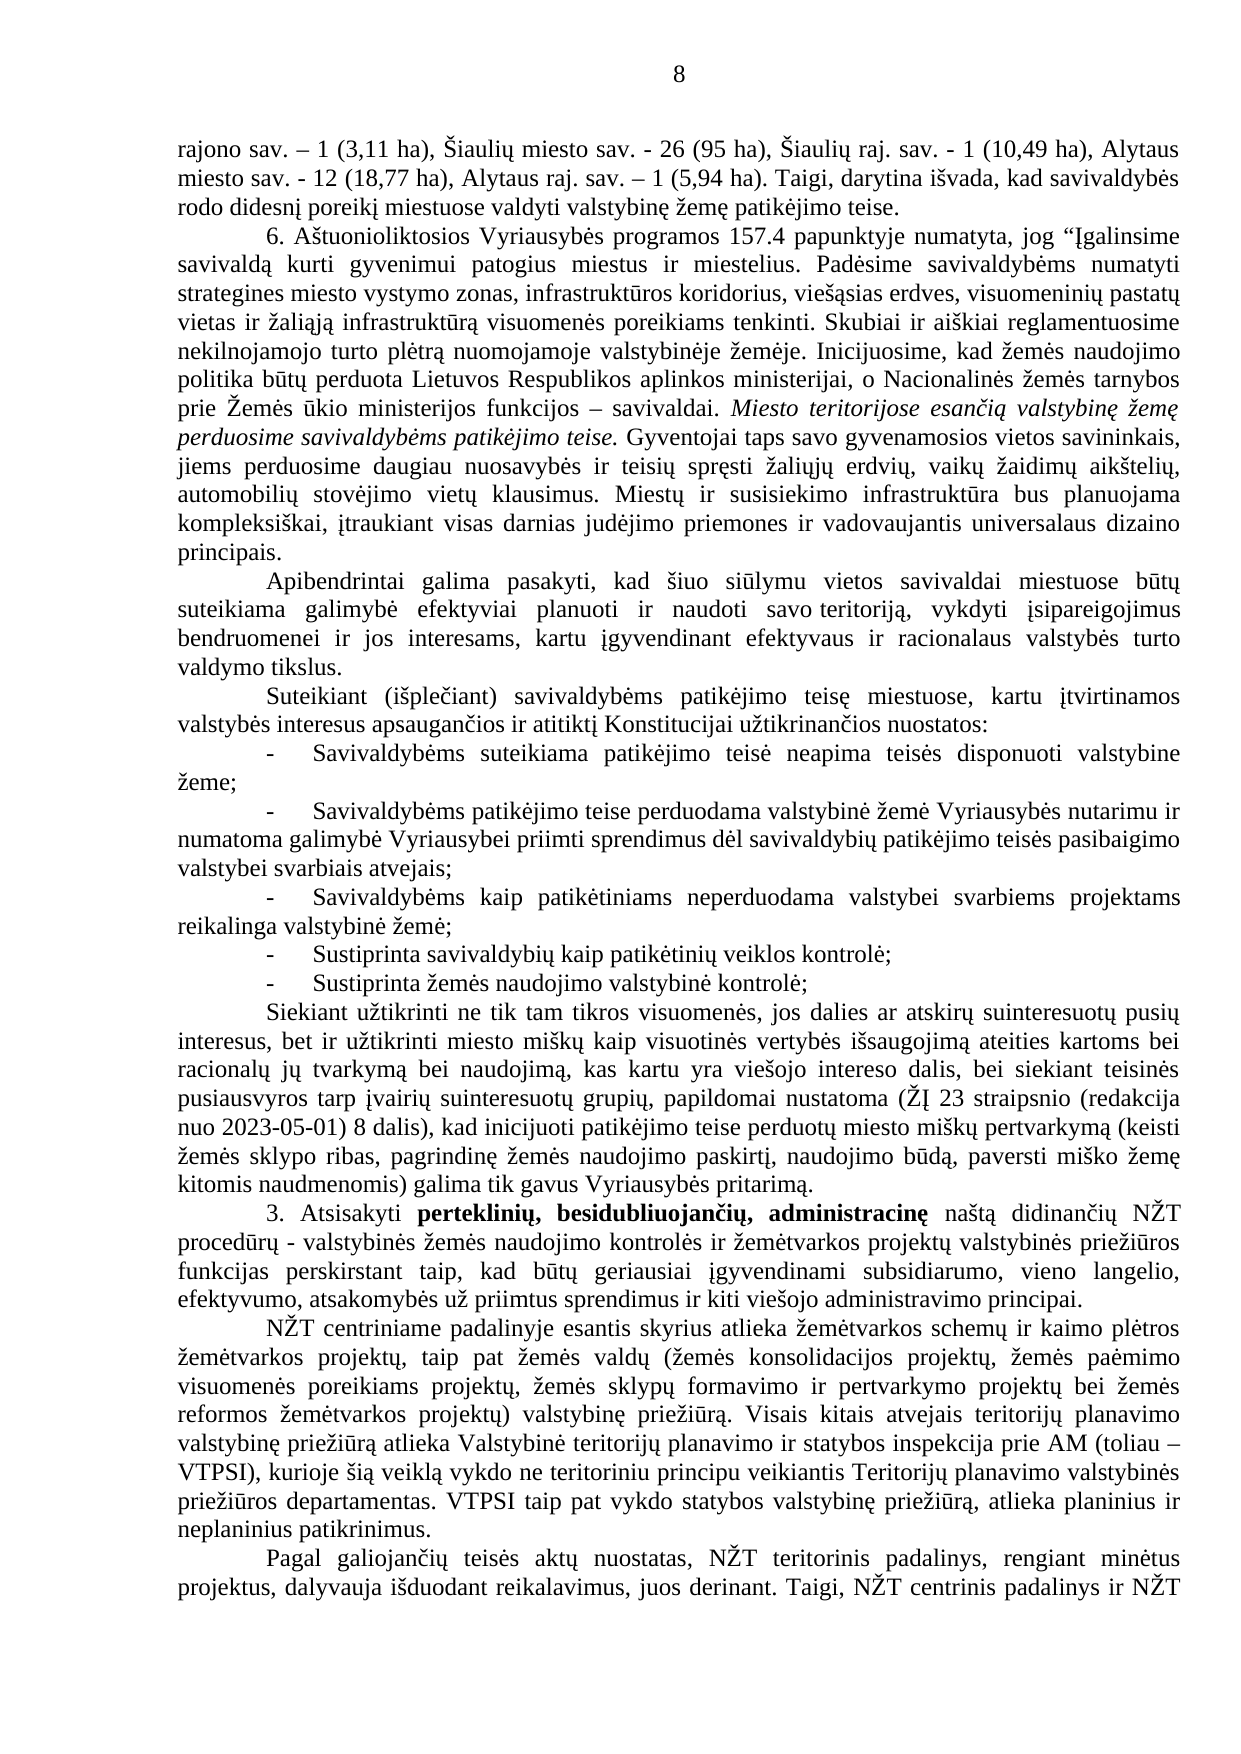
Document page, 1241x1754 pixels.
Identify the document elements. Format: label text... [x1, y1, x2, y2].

text Suteikiant (išplečiant) savivaldybėms patikėjimo teisę miestuose, kartu įtvirtinamos valstybės interesus apsaugančios ir atitiktį Konstitucijai užtikrinančios nuostatos: [177, 681, 1181, 738]
text - Savivaldybėms suteikiama patikėjimo teisė neapima teisės disponuoti valstybine žeme; [177, 738, 1181, 796]
text 3. Atsisakyti perteklinių, besidubliuojančių, administracinę naštą didinančių NŽT procedūrų - valstybinės žemės naudojimo kontrolės ir žemėtvarkos projektų valstybinės priežiūros funkcijas perskirstant taip, kad būtų geriausiai įgyvendinami subsidiarumo, vieno langelio, efektyvumo, atsakomybės už priimtus sprendimus ir kiti viešojo administravimo principai. [177, 1198, 1181, 1313]
text - Sustiprinta žemės naudojimo valstybinė kontrolė; [177, 968, 1181, 997]
text - Savivaldybėms patikėjimo teise perduodama valstybinė žemė Vyriausybės nutarimu ir numatoma galimybė Vyriausybei priimti sprendimus dėl savivaldybių patikėjimo teisės pasibaigimo valstybei svarbiais atvejais; [177, 796, 1181, 882]
text Siekiant užtikrinti ne tik tam tikros visuomenės, jos dalies ar atskirų suinteresuotų pusių interesus, bet ir užtikrinti miesto miškų kaip visuotinės vertybės išsaugojimą ateities kartoms bei racionalų jų tvarkymą bei naudojimą, kas kartu yra viešojo intereso dalis, bei siekiant teisinės pusiausvyros tarp įvairių suinteresuotų grupių, papildomai nustatoma (ŽĮ 23 straipsnio (redakcija nuo 2023-05-01) 8 dalis), kad inicijuoti patikėjimo teise perduotų miesto miškų pertvarkymą (keisti žemės sklypo ribas, pagrindinę žemės naudojimo paskirtį, naudojimo būdą, paversti miško žemę kitomis naudmenomis) galima tik gavus Vyriausybės pritarimą. [177, 997, 1181, 1198]
text - Savivaldybėms kaip patikėtiniams neperduodama valstybei svarbiems projektams reikalinga valstybinė žemė; [177, 882, 1181, 939]
text rajono sav. – 1 (3,11 ha), Šiaulių miesto sav. - 26 (95 ha), Šiaulių raj. sav. - 1 (10,49 ha), Alytaus miesto sav. - 12 (18,77 ha), Alytaus raj. sav. – 1 (5,94 ha). Taigi, darytina išvada, kad savivaldybės rodo didesnį poreikį miestuose valdyti valstybinę žemę patikėjimo teise. [177, 134, 1181, 221]
text - Sustiprinta savivaldybių kaip patikėtinių veiklos kontrolė; [177, 939, 1181, 968]
text Apibendrintai galima pasakyti, kad šiuo siūlymu vietos savivaldai miestuose būtų suteikiama galimybė efektyviai planuoti ir naudoti savo teritoriją, vykdyti įsipareigojimus bendruomenei ir jos interesams, kartu įgyvendinant efektyvaus ir racionalaus valstybės turto valdymo tikslus. [177, 566, 1181, 681]
text 6. Aštuonioliktosios Vyriausybės programos 157.4 papunktyje numatyta, jog “Įgalinsime savivaldą kurti gyvenimui patogius miestus ir miestelius. Padėsime savivaldybėms numatyti strategines miesto vystymo zonas, infrastruktūros koridorius, viešąsias erdves, visuomeninių pastatų vietas ir žaliąją infrastruktūrą visuomenės poreikiams tenkinti. Skubiai ir aiškiai reglamentuosime nekilnojamojo turto plėtrą nuomojamoje valstybinėje žemėje. Inicijuosime, kad žemės naudojimo politika būtų perduota Lietuvos Respublikos aplinkos ministerijai, o Nacionalinės žemės tarnybos prie Žemės ūkio ministerijos funkcijos – savivaldai. Miesto teritorijose esančią valstybinę žemę perduosime savivaldybėms patikėjimo teise. Gyventojai taps savo gyvenamosios vietos savininkais, jiems perduosime daugiau nuosavybės ir teisių spręsti žaliųjų erdvių, vaikų žaidimų aikštelių, automobilių stovėjimo vietų klausimus. Miestų ir susisiekimo infrastruktūra bus planuojama kompleksiškai, įtraukiant visas darnias judėjimo priemones ir vadovaujantis universalaus dizaino principais. [177, 221, 1181, 566]
text NŽT centriniame padalinyje esantis skyrius atlieka žemėtvarkos schemų ir kaimo plėtros žemėtvarkos projektų, taip pat žemės valdų (žemės konsolidacijos projektų, žemės paėmimo visuomenės poreikiams projektų, žemės sklypų formavimo ir pertvarkymo projektų bei žemės reformos žemėtvarkos projektų) valstybinę priežiūrą. Visais kitais atvejais teritorijų planavimo valstybinę priežiūrą atlieka Valstybinė teritorijų planavimo ir statybos inspekcija prie AM (toliau – VTPSI), kurioje šią veiklą vykdo ne teritoriniu principu veikiantis Teritorijų planavimo valstybinės priežiūros departamentas. VTPSI taip pat vykdo statybos valstybinę priežiūrą, atlieka planinius ir neplaninius patikrinimus. [177, 1313, 1181, 1543]
text Pagal galiojančių teisės aktų nuostatas, NŽT teritorinis padalinys, rengiant minėtus projektus, dalyvauja išduodant reikalavimus, juos derinant. Taigi, NŽT centrinis padalinys ir NŽT [177, 1543, 1181, 1601]
